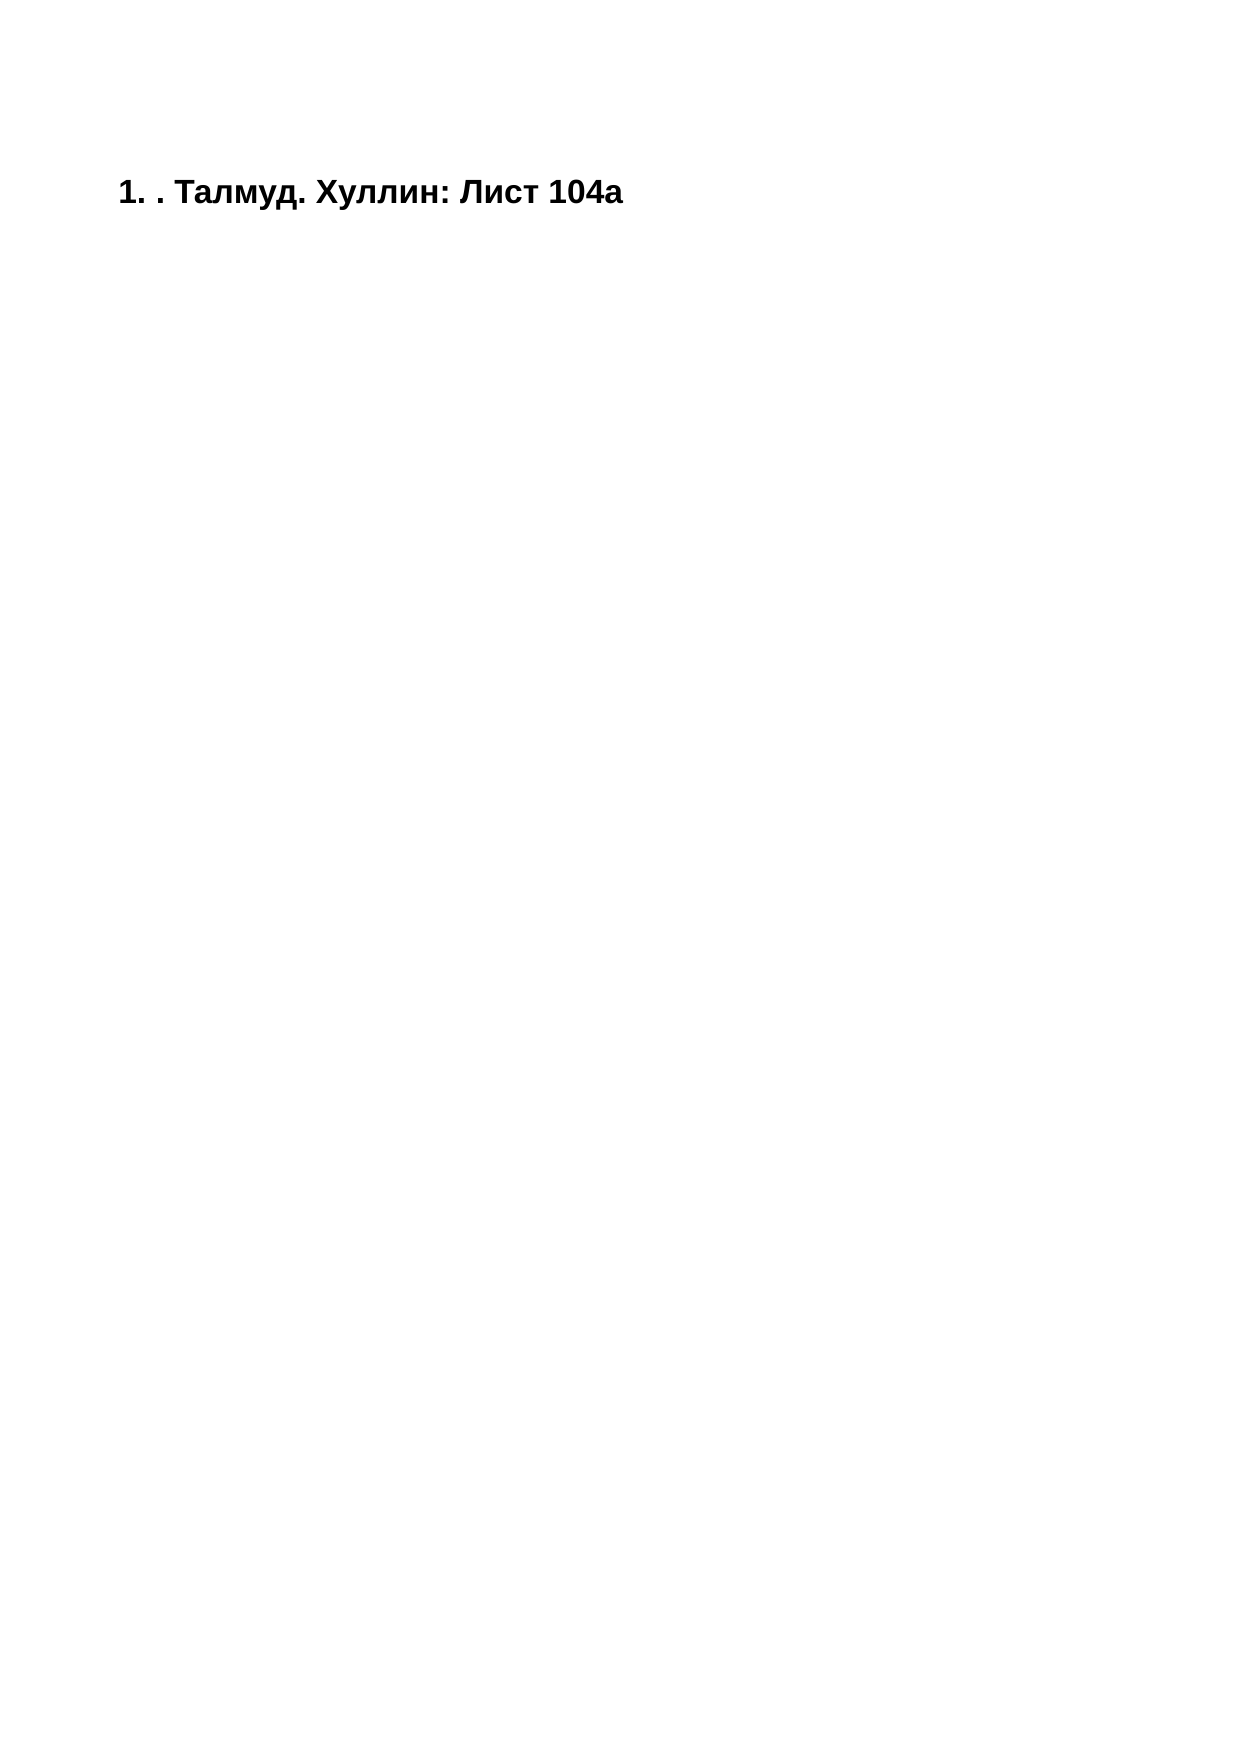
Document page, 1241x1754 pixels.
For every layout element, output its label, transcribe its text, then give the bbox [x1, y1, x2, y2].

subtitle . Талмуд. Хуллин: Лист 104a [118, 147, 1122, 176]
